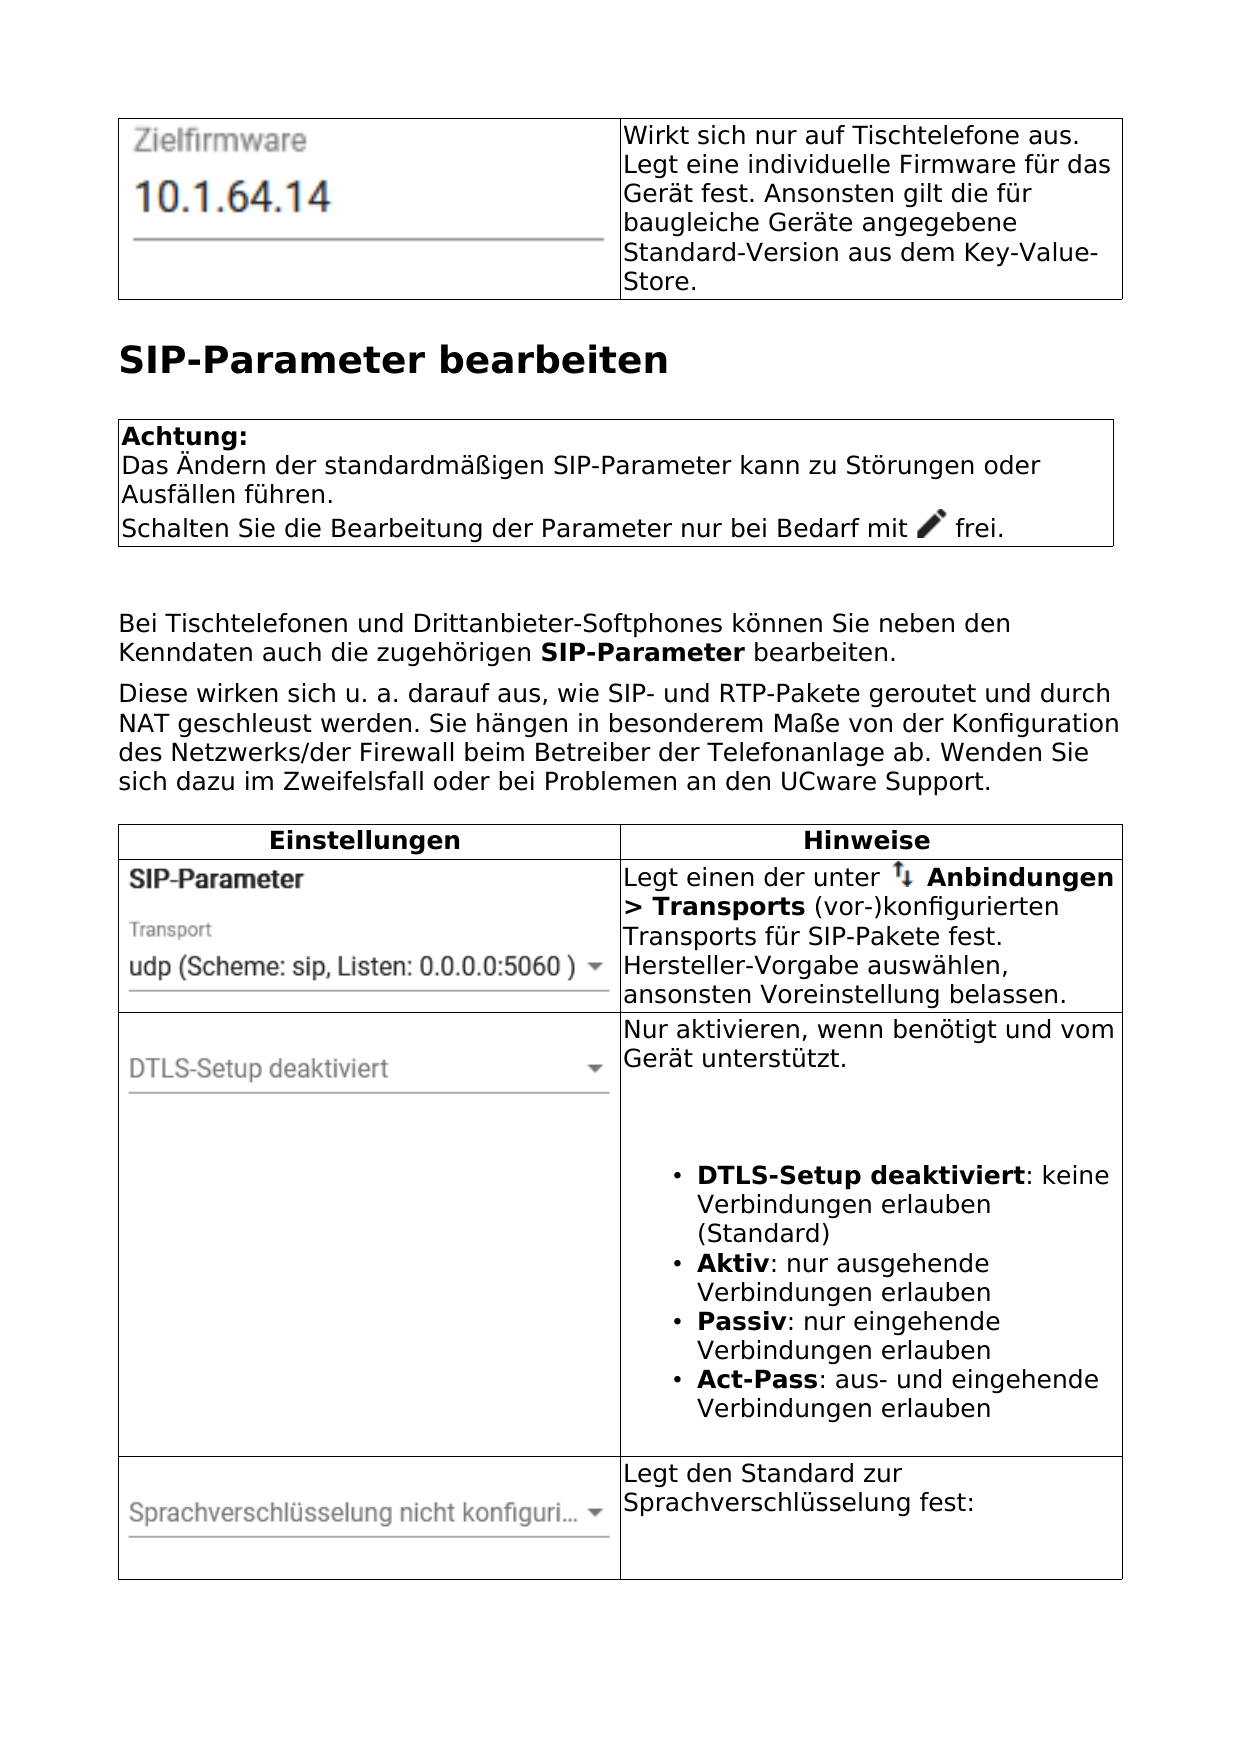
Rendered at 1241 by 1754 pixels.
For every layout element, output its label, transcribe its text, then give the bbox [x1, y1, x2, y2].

table_cell [119, 1457, 620, 1579]
text Diese wirken sich u. a. darauf aus, wie SIP- und RTP-Pakete geroutet und durch NAT geschleust werden. Sie hängen in besonderem Maße von der Konfiguration des Netzwerks/der Firewall beim Betreiber der Telefonanlage ab. Wenden Sie sich dazu im Zweifelsfall oder bei Problemen an den UCware Support. [118, 679, 1122, 796]
subtitle SIP-Parameter bearbeiten [118, 339, 1122, 383]
table_header Achtung: Das Ändern der standardmäßigen SIP-Parameter kann zu Störungen oder Ausfällen führen. Schalten Sie die Bearbeitung der Parameter nur bei Bedarf mitfrei. [119, 420, 1113, 546]
table_header Hinweise [621, 825, 1122, 859]
picture [121, 121, 618, 252]
table_cell Nur aktivieren, wenn benötigt und vom Gerät unterstützt. DTLS-Setup deaktiviert: keine Verbindungen erlauben (Standard) Aktiv: nur ausgehende Verbindungen erlauben Passiv: nur eingehende Verbindungen erlauben Act-Pass: aus- und eingehende Verbindungen erlauben [621, 1013, 1122, 1456]
table_cell [119, 1013, 620, 1456]
picture [908, 509, 955, 538]
table_cell Wirkt sich nur auf Tischtelefone aus. Legt eine individuelle Firmware für das Gerät fest. Ansonsten gilt die für baugleiche Geräte angegebene Standard-Version aus dem Key-Value-Store. [621, 119, 1122, 299]
picture [121, 861, 618, 1000]
text Bei Tischtelefonen und Drittanbieter-Softphones können Sie neben den Kenndaten auch die zugehörigen SIP-Parameter bearbeiten. [118, 609, 1122, 667]
table_header Einstellungen [119, 825, 620, 859]
picture [121, 1459, 618, 1546]
picture [121, 1015, 618, 1102]
picture [879, 861, 927, 887]
table_cell Legt einen der unterAnbindungen > Transports (vor-)konfigurierten Transports für SIP-Pakete fest. Hersteller-Vorgabe auswählen, ansonsten Voreinstellung belassen. [621, 860, 1122, 1012]
table_cell [119, 860, 620, 1012]
table_cell [119, 119, 620, 299]
table_cell Legt den Standard zur Sprachverschlüsselung fest: Deaktiviert (Standard) SDES DTLS Hersteller-Vorgabe auswählen, ansonsten Voreinstellung belassen. [621, 1457, 1122, 1579]
